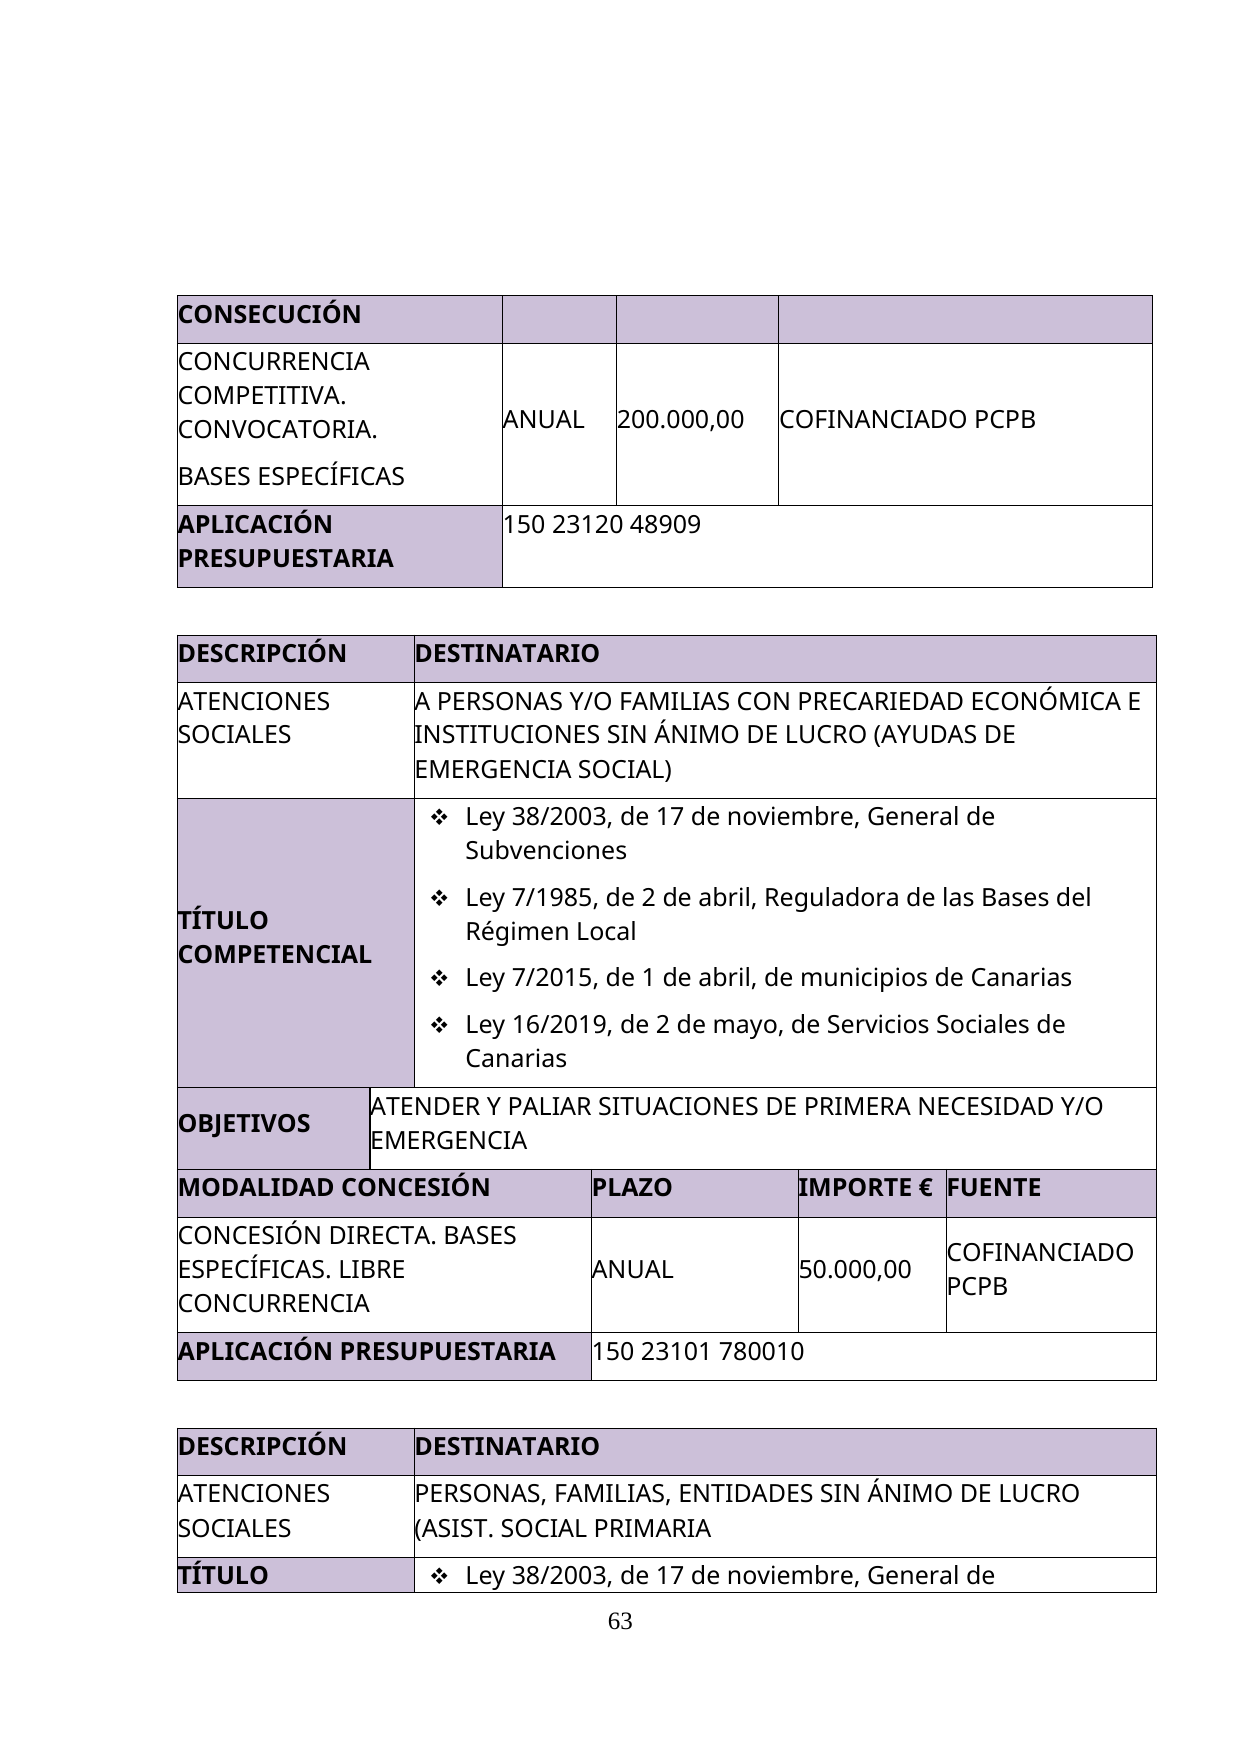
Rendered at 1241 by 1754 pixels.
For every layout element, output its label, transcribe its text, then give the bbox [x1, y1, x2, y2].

table_cell Ley 38/2003, de 17 de noviembre, General de [415, 1558, 1156, 1592]
table_cell CONCURRENCIA COMPETITIVA. CONVOCATORIA. BASES ESPECÍFICAS [178, 344, 502, 505]
table_cell 50.000,00 [799, 1218, 946, 1332]
table_cell APLICACIÓN PRESUPUESTARIA [178, 1333, 591, 1380]
table_header DESTINATARIO [415, 1429, 1156, 1475]
table_cell 150 23120 48909 [503, 506, 1152, 587]
table_cell ATENDER Y PALIAR SITUACIONES DE PRIMERA NECESIDAD Y/O EMERGENCIA [371, 1088, 1156, 1169]
table_cell MODALIDAD CONCESIÓN [178, 1170, 591, 1217]
table_cell FUENTE [947, 1170, 1156, 1217]
table_cell 200.000,00 [617, 344, 778, 505]
table_cell IMPORTE € [799, 1170, 946, 1217]
table_cell APLICACIÓN PRESUPUESTARIA [178, 506, 502, 587]
table_cell [617, 296, 778, 343]
table_header DESCRIPCIÓN [178, 1429, 414, 1475]
table_cell TÍTULO COMPETENCIAL [178, 799, 414, 1087]
table_header DESTINATARIO [415, 636, 1156, 682]
table_cell 150 23101 780010 [592, 1333, 1156, 1380]
table_cell ANUAL [592, 1218, 798, 1332]
table_cell ATENCIONES SOCIALES [178, 683, 414, 798]
table_cell PERSONAS, FAMILIAS, ENTIDADES SIN ÁNIMO DE LUCRO (ASIST. SOCIAL PRIMARIA [415, 1476, 1156, 1557]
table_header DESCRIPCIÓN [178, 636, 414, 682]
table_cell COFINANCIADO PCPB [779, 344, 1152, 505]
table_cell PLAZO [592, 1170, 798, 1217]
table_cell Ley 38/2003, de 17 de noviembre, General de Subvenciones Ley 7/1985, de 2 de abril, Reguladora de las Bases del Régimen Local Ley 7/2015, de 1 de abril, de municipios de Canarias Ley 16/2019, de 2 de mayo, de Servicios Sociales de Canarias [415, 799, 1156, 1087]
table_cell [503, 296, 616, 343]
table_cell OBJETIVOS [178, 1088, 369, 1169]
table_cell [779, 296, 1152, 343]
table_cell CONCESIÓN DIRECTA. BASES ESPECÍFICAS. LIBRE CONCURRENCIA [178, 1218, 591, 1332]
table_cell TÍTULO [178, 1558, 414, 1592]
table_cell CONSECUCIÓN [178, 296, 502, 343]
table_cell ANUAL [503, 344, 616, 505]
table_cell ATENCIONES SOCIALES [178, 1476, 414, 1557]
table_cell COFINANCIADO PCPB [947, 1218, 1156, 1332]
table_cell A PERSONAS Y/O FAMILIAS CON PRECARIEDAD ECONÓMICA E INSTITUCIONES SIN ÁNIMO DE LUCRO (AYUDAS DE EMERGENCIA SOCIAL) [415, 683, 1156, 798]
